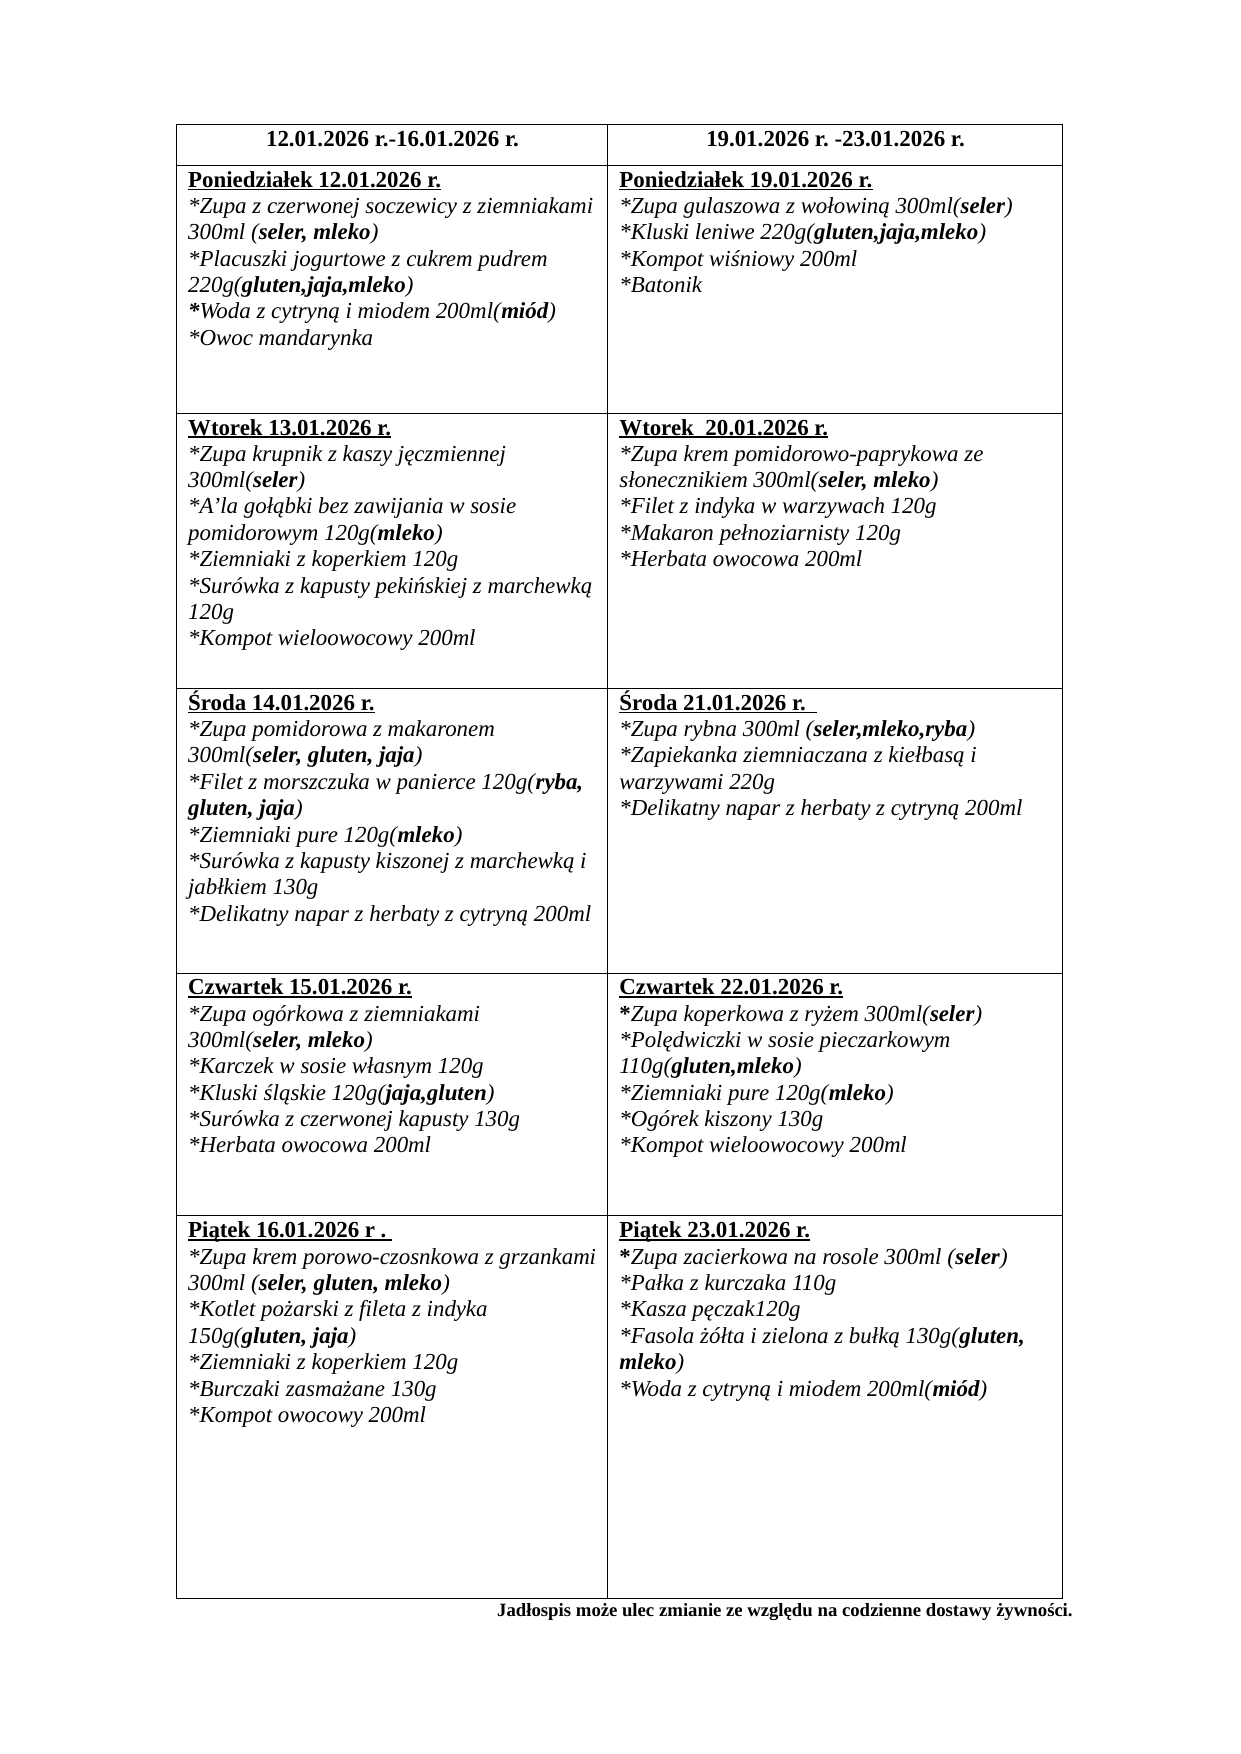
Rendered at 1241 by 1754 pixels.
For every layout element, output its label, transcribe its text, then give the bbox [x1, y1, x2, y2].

table_header 19.01.2026 r. -23.01.2026 r. [608, 125, 1062, 165]
text Jadłospis może ulec zmianie ze względu na codzienne dostawy żywności. [118, 1598, 1122, 1620]
table_cell Czwartek 22.01.2026 r. *Zupa koperkowa z ryżem 300ml(seler) *Polędwiczki w sosie pieczarkowym 110g(gluten,mleko) *Ziemniaki pure 120g(mleko) *Ogórek kiszony 130g *Kompot wieloowocowy 200ml [608, 974, 1062, 1215]
table_cell Środa 14.01.2026 r. *Zupa pomidorowa z makaronem 300ml(seler, gluten, jaja) *Filet z morszczuka w panierce 120g(ryba, gluten, jaja) *Ziemniaki pure 120g(mleko) *Surówka z kapusty kiszonej z marchewką i jabłkiem 130g *Delikatny napar z herbaty z cytryną 200ml [177, 689, 607, 972]
table_cell Poniedziałek 19.01.2026 r. *Zupa gulaszowa z wołowiną 300ml(seler) *Kluski leniwe 220g(gluten,jaja,mleko) *Kompot wiśniowy 200ml *Batonik [608, 166, 1062, 412]
table_cell Poniedziałek 12.01.2026 r. *Zupa z czerwonej soczewicy z ziemniakami 300ml (seler, mleko) *Placuszki jogurtowe z cukrem pudrem 220g(gluten,jaja,mleko) *Woda z cytryną i miodem 200ml(miód) *Owoc mandarynka [177, 166, 607, 412]
table_header 12.01.2026 r.-16.01.2026 r. [177, 125, 607, 165]
table_cell Piątek 23.01.2026 r. *Zupa zacierkowa na rosole 300ml (seler) *Pałka z kurczaka 110g *Kasza pęczak120g *Fasola żółta i zielona z bułką 130g(gluten, mleko) *Woda z cytryną i miodem 200ml(miód) [608, 1216, 1062, 1597]
table_cell Wtorek 13.01.2026 r. *Zupa krupnik z kaszy jęczmiennej 300ml(seler) *A’la gołąbki bez zawijania w sosie pomidorowym 120g(mleko) *Ziemniaki z koperkiem 120g *Surówka z kapusty pekińskiej z marchewką 120g *Kompot wieloowocowy 200ml [177, 414, 607, 688]
table_cell Czwartek 15.01.2026 r. *Zupa ogórkowa z ziemniakami 300ml(seler, mleko) *Karczek w sosie własnym 120g *Kluski śląskie 120g(jaja,gluten) *Surówka z czerwonej kapusty 130g *Herbata owocowa 200ml [177, 974, 607, 1215]
table_cell Środa 21.01.2026 r. *Zupa rybna 300ml (seler,mleko,ryba) *Zapiekanka ziemniaczana z kiełbasą i warzywami 220g *Delikatny napar z herbaty z cytryną 200ml [608, 689, 1062, 972]
table_cell Piątek 16.01.2026 r . *Zupa krem porowo-czosnkowa z grzankami 300ml (seler, gluten, mleko) *Kotlet pożarski z fileta z indyka 150g(gluten, jaja) *Ziemniaki z koperkiem 120g *Burczaki zasmażane 130g *Kompot owocowy 200ml [177, 1216, 607, 1597]
table_cell Wtorek 20.01.2026 r. *Zupa krem pomidorowo-paprykowa ze słonecznikiem 300ml(seler, mleko) *Filet z indyka w warzywach 120g *Makaron pełnoziarnisty 120g *Herbata owocowa 200ml [608, 414, 1062, 688]
